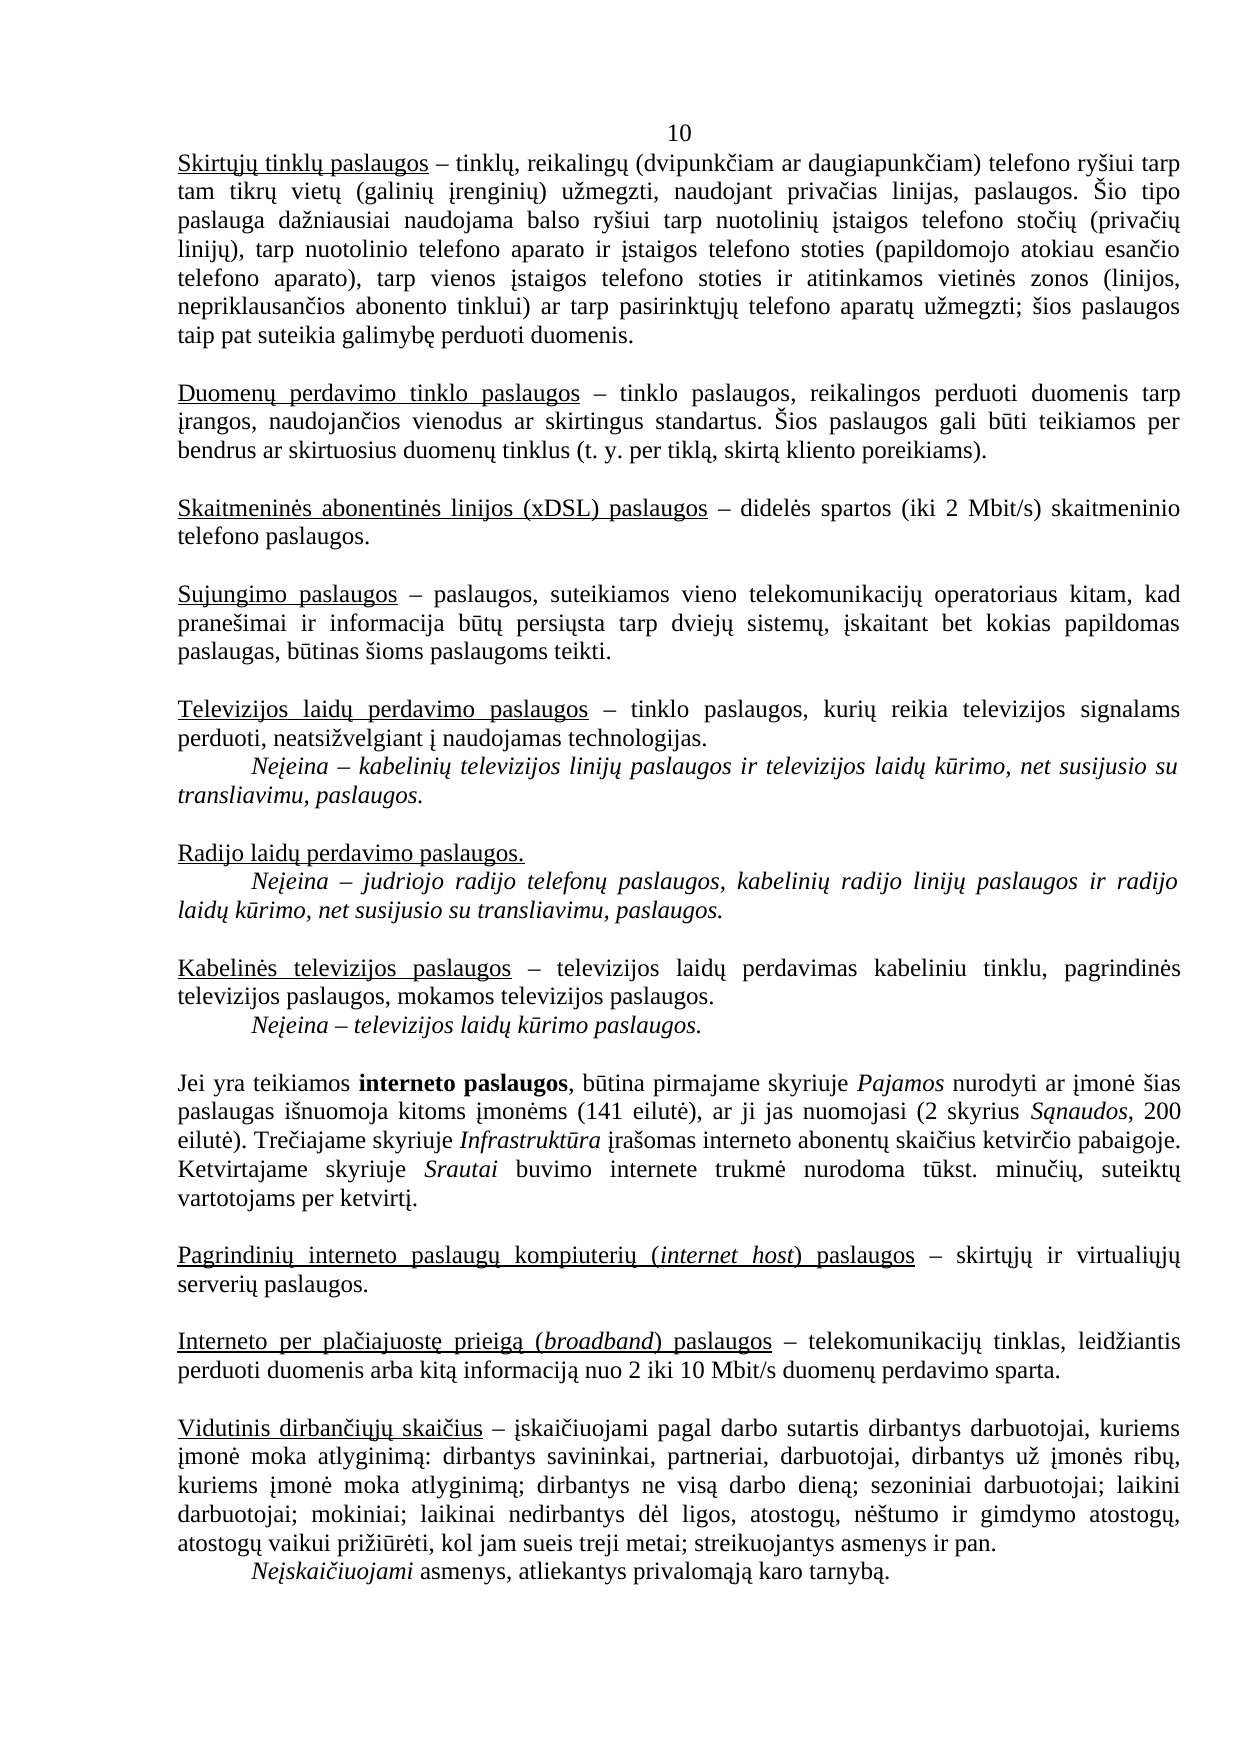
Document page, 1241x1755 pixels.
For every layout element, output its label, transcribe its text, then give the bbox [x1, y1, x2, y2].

text Neįeina – judriojo radijo telefonų paslaugos, kabelinių radijo linijų paslaugos ir radijo laidų kūrimo, net susijusio su transliavimu, paslaugos. [177, 866, 1181, 924]
text Jei yra teikiamos interneto paslaugos, būtina pirmajame skyriuje Pajamos nurodyti ar įmonė šias paslaugas išnuomoja kitoms įmonėms (141 eilutė), ar ji jas nuomojasi (2 skyrius Sąnaudos, 200 eilutė). Trečiajame skyriuje Infrastruktūra įrašomas interneto abonentų skaičius ketvirčio pabaigoje. Ketvirtajame skyriuje Srautai buvimo internete trukmė nurodoma tūkst. minučių, suteiktų vartotojams per ketvirtį. [177, 1068, 1181, 1211]
text Skirtųjų tinklų paslaugos – tinklų, reikalingų (dvipunkčiam ar daugiapunkčiam) telefono ryšiui tarp tam tikrų vietų (galinių įrenginių) užmegzti, naudojant privačias linijas, paslaugos. Šio tipo paslauga dažniausiai naudojama balso ryšiui tarp nuotolinių įstaigos telefono stočių (privačių linijų), tarp nuotolinio telefono aparato ir įstaigos telefono stoties (papildomojo atokiau esančio telefono aparato), tarp vienos įstaigos telefono stoties ir atitinkamos vietinės zonos (linijos, nepriklausančios abonento tinklui) ar tarp pasirinktųjų telefono aparatų užmegzti; šios paslaugos taip pat suteikia galimybę perduoti duomenis. [177, 148, 1181, 349]
text Radijo laidų perdavimo paslaugos. [177, 838, 1181, 866]
text Duomenų perdavimo tinklo paslaugos – tinklo paslaugos, reikalingos perduoti duomenis tarp įrangos, naudojančios vienodus ar skirtingus standartus. Šios paslaugos gali būti teikiamos per bendrus ar skirtuosius duomenų tinklus (t. y. per tiklą, skirtą kliento poreikiams). [177, 378, 1181, 464]
text Neįeina – kabelinių televizijos linijų paslaugos ir televizijos laidų kūrimo, net susijusio su transliavimu, paslaugos. [177, 751, 1181, 809]
text Neįeina – televizijos laidų kūrimo paslaugos. [177, 1010, 1181, 1039]
text Sujungimo paslaugos – paslaugos, suteikiamos vieno telekomunikacijų operatoriaus kitam, kad pranešimai ir informacija būtų persiųsta tarp dviejų sistemų, įskaitant bet kokias papildomas paslaugas, būtinas šioms paslaugoms teikti. [177, 579, 1181, 665]
text Kabelinės televizijos paslaugos – televizijos laidų perdavimas kabeliniu tinklu, pagrindinės televizijos paslaugos, mokamos televizijos paslaugos. [177, 953, 1181, 1010]
text Televizijos laidų perdavimo paslaugos – tinklo paslaugos, kurių reikia televizijos signalams perduoti, neatsižvelgiant į naudojamas technologijas. [177, 694, 1181, 751]
text Neįskaičiuojami asmenys, atliekantys privalomąją karo tarnybą. [177, 1556, 1181, 1585]
text Skaitmeninės abonentinės linijos (xDSL) paslaugos – didelės spartos (iki 2 Mbit/s) skaitmeninio telefono paslaugos. [177, 493, 1181, 550]
text Interneto per plačiajuostę prieigą (broadband) paslaugos – telekomunikacijų tinklas, leidžiantis perduoti duomenis arba kitą informaciją nuo 2 iki 10 Mbit/s duomenų perdavimo sparta. [177, 1326, 1181, 1384]
text Vidutinis dirbančiųjų skaičius – įskaičiuojami pagal darbo sutartis dirbantys darbuotojai, kuriems įmonė moka atlyginimą: dirbantys savininkai, partneriai, darbuotojai, dirbantys už įmonės ribų, kuriems įmonė moka atlyginimą; dirbantys ne visą darbo dieną; sezoniniai darbuotojai; laikini darbuotojai; mokiniai; laikinai nedirbantys dėl ligos, atostogų, nėštumo ir gimdymo atostogų, atostogų vaikui prižiūrėti, kol jam sueis treji metai; streikuojantys asmenys ir pan. [177, 1413, 1181, 1556]
text Pagrindinių interneto paslaugų kompiuterių (internet host) paslaugos – skirtųjų ir virtualiųjų serverių paslaugos. [177, 1240, 1181, 1298]
